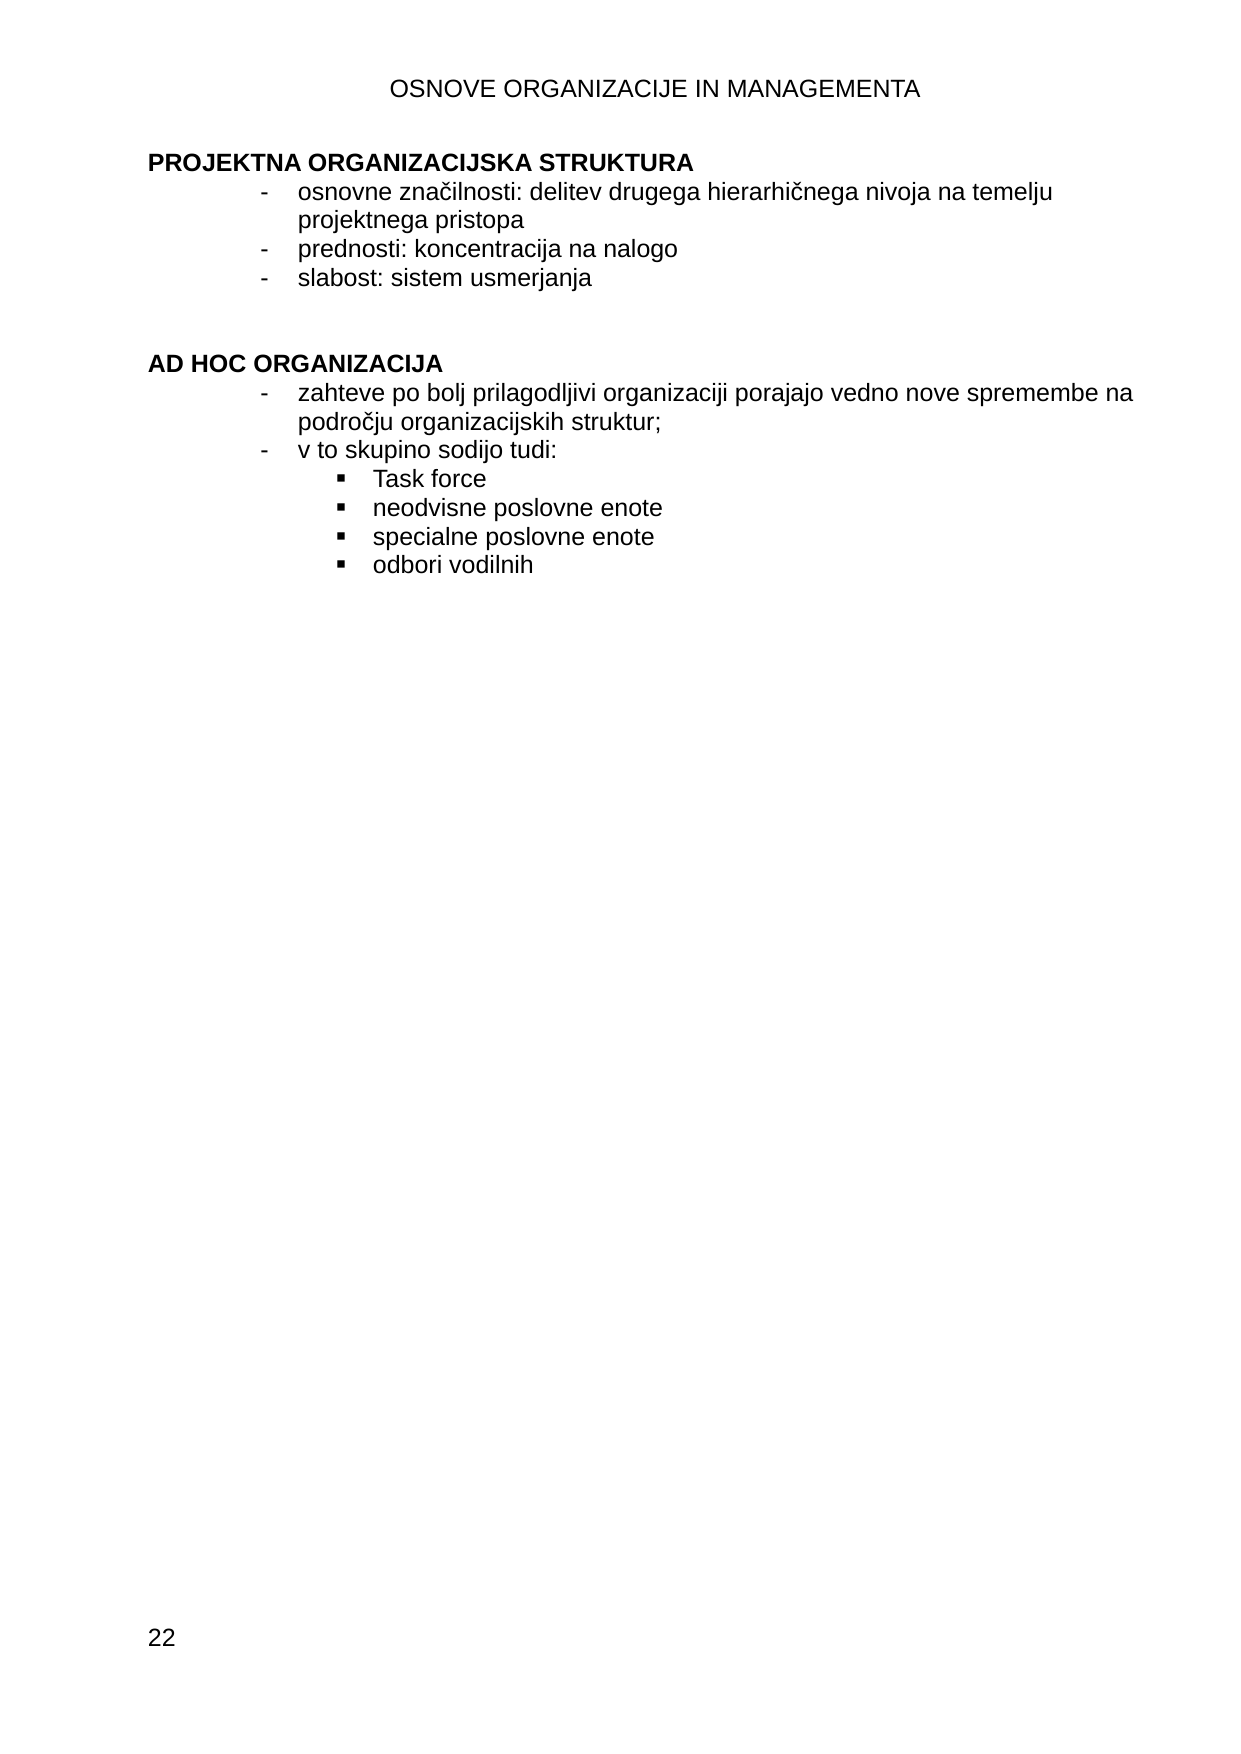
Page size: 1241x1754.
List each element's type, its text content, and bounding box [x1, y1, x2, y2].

list v to skupino sodijo tudi: [260, 435, 1162, 464]
list specialne poslovne enote [335, 522, 1162, 551]
list slabost: sistem usmerjanja [260, 263, 1162, 291]
list prednosti: koncentracija na nalogo [260, 234, 1162, 263]
list odbori vodilnih [335, 551, 1162, 579]
list Task force [335, 464, 1162, 493]
subtitle PROJEKTNA ORGANIZACIJSKA STRUKTURA [148, 148, 1162, 176]
list zahteve po bolj prilagodljivi organizaciji porajajo vedno nove spremembe na področju organizacijskih struktur; [260, 378, 1162, 435]
subtitle AD HOC ORGANIZACIJA [148, 349, 1162, 378]
list osnovne značilnosti: delitev drugega hierarhičnega nivoja na temelju projektnega pristopa [260, 176, 1162, 234]
list neodvisne poslovne enote [335, 493, 1162, 522]
